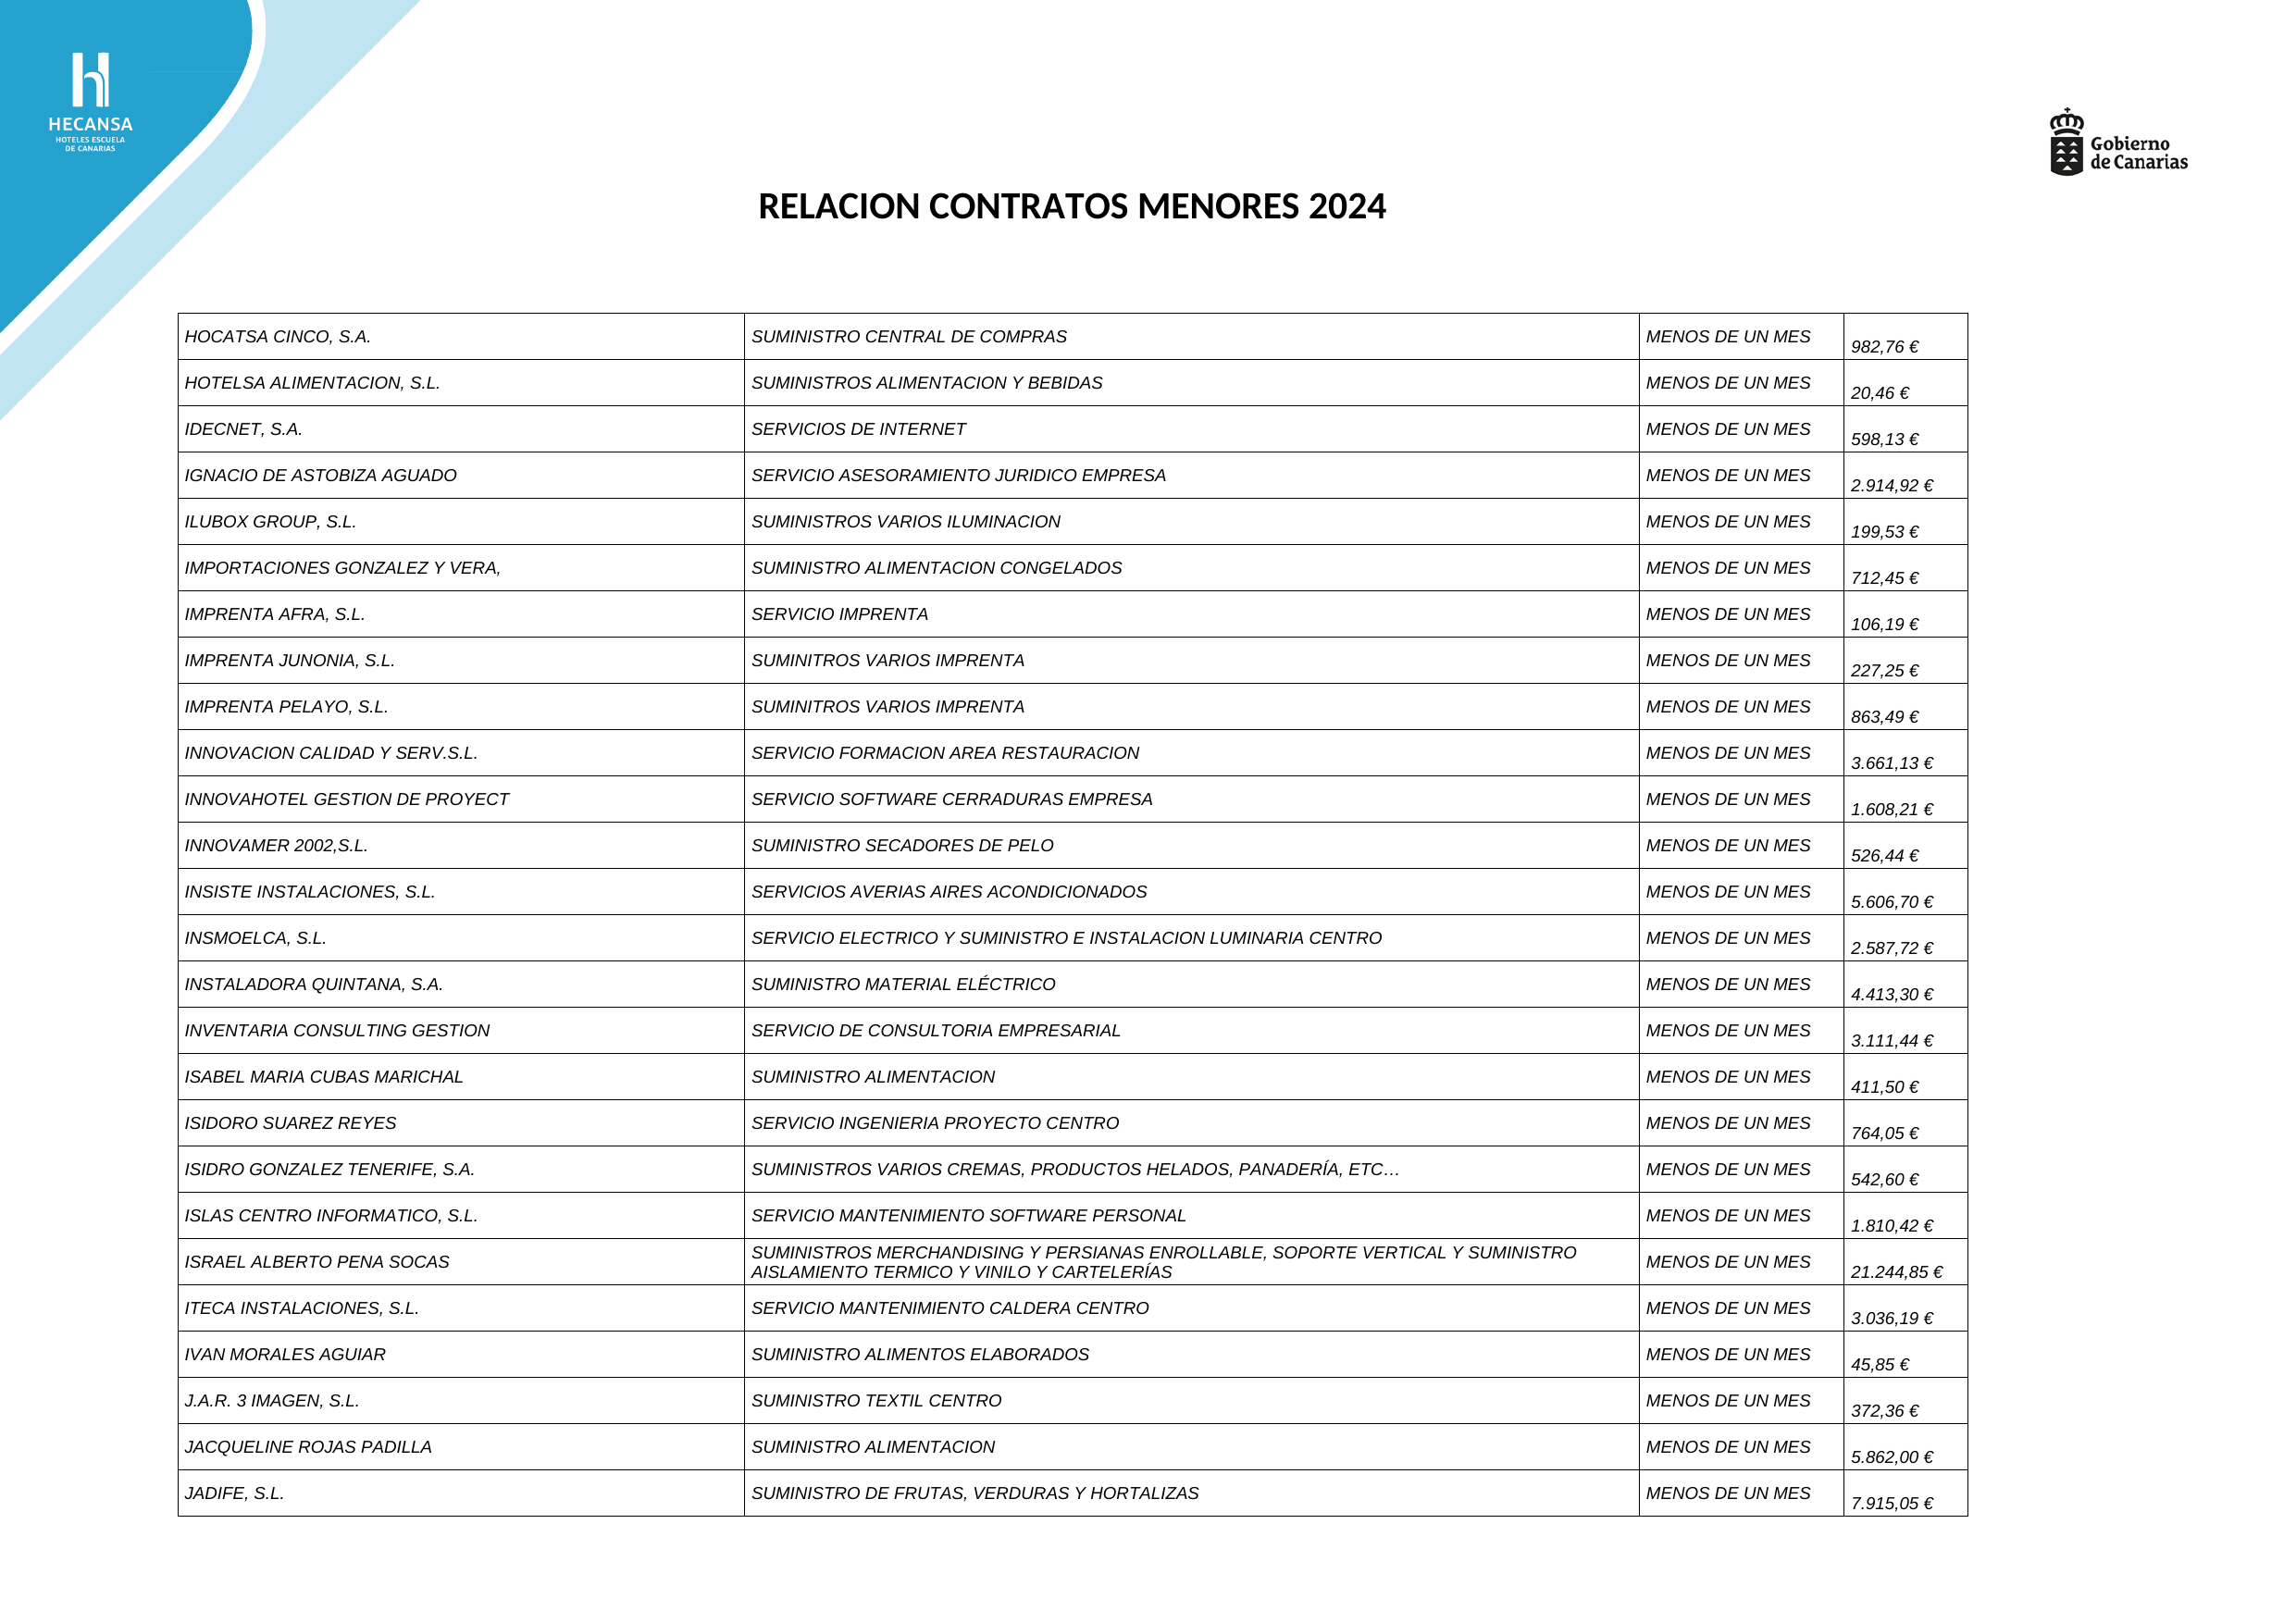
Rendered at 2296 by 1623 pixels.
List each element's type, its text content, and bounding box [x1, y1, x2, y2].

table_cell 1.810,42 € [1844, 1193, 1967, 1238]
table_cell SUMINISTROS VARIOS ILUMINACION [745, 499, 1639, 544]
table_cell SUMINISTROS ALIMENTACION Y BEBIDAS [745, 360, 1639, 405]
table_cell ISABEL MARIA CUBAS MARICHAL [179, 1054, 744, 1099]
table_cell 7.915,05 € [1844, 1470, 1967, 1516]
table_cell MENOS DE UN MES [1640, 1285, 1843, 1331]
table_cell MENOS DE UN MES [1640, 360, 1843, 405]
table_cell SUMINISTRO ALIMENTACION CONGELADOS [745, 545, 1639, 590]
table_cell MENOS DE UN MES [1640, 545, 1843, 590]
table_cell MENOS DE UN MES [1640, 730, 1843, 775]
table_cell 5.606,70 € [1844, 869, 1967, 914]
table_cell 3.661,13 € [1844, 730, 1967, 775]
table_cell 542,60 € [1844, 1146, 1967, 1192]
table_cell 712,45 € [1844, 545, 1967, 590]
table_cell J.A.R. 3 IMAGEN, S.L. [179, 1378, 744, 1423]
table_cell INNOVACION CALIDAD Y SERV.S.L. [179, 730, 744, 775]
table_cell INNOVAMER 2002,S.L. [179, 823, 744, 868]
table_cell MENOS DE UN MES [1640, 1100, 1843, 1146]
table_cell SERVICIO SOFTWARE CERRADURAS EMPRESA [745, 776, 1639, 822]
table_cell SERVICIO MANTENIMIENTO CALDERA CENTRO [745, 1285, 1639, 1331]
table_cell MENOS DE UN MES [1640, 776, 1843, 822]
table_cell SUMINISTRO ALIMENTACION [745, 1424, 1639, 1469]
table_cell MENOS DE UN MES [1640, 1008, 1843, 1053]
table_cell 2.587,72 € [1844, 915, 1967, 960]
table_cell ISIDRO GONZALEZ TENERIFE, S.A. [179, 1146, 744, 1192]
table_cell HOTELSA ALIMENTACION, S.L. [179, 360, 744, 405]
table_cell IMPORTACIONES GONZALEZ Y VERA, [179, 545, 744, 590]
table_cell ISRAEL ALBERTO PENA SOCAS [179, 1239, 744, 1284]
table_cell JADIFE, S.L. [179, 1470, 744, 1516]
table_cell 526,44 € [1844, 823, 1967, 868]
table_cell MENOS DE UN MES [1640, 314, 1843, 359]
table_cell MENOS DE UN MES [1640, 1424, 1843, 1469]
table_cell MENOS DE UN MES [1640, 823, 1843, 868]
table_cell INSMOELCA, S.L. [179, 915, 744, 960]
table_cell MENOS DE UN MES [1640, 869, 1843, 914]
table_cell INVENTARIA CONSULTING GESTION [179, 1008, 744, 1053]
table_cell INSTALADORA QUINTANA, S.A. [179, 961, 744, 1007]
table_cell 106,19 € [1844, 591, 1967, 637]
table_cell 20,46 € [1844, 360, 1967, 405]
table_cell 863,49 € [1844, 684, 1967, 729]
table_cell SERVICIOS DE INTERNET [745, 406, 1639, 452]
table_cell 2.914,92 € [1844, 452, 1967, 498]
table_cell MENOS DE UN MES [1640, 1239, 1843, 1284]
table_cell IVAN MORALES AGUIAR [179, 1332, 744, 1377]
table_cell SUMINISTRO TEXTIL CENTRO [745, 1378, 1639, 1423]
table_cell MENOS DE UN MES [1640, 499, 1843, 544]
table_cell MENOS DE UN MES [1640, 591, 1843, 637]
table_cell MENOS DE UN MES [1640, 452, 1843, 498]
table_cell INNOVAHOTEL GESTION DE PROYECT [179, 776, 744, 822]
table_cell SUMINISTRO SECADORES DE PELO [745, 823, 1639, 868]
table_cell MENOS DE UN MES [1640, 1193, 1843, 1238]
table_cell MENOS DE UN MES [1640, 684, 1843, 729]
table_cell 4.413,30 € [1844, 961, 1967, 1007]
table_cell HOCATSA CINCO, S.A. [179, 314, 744, 359]
table_cell SERVICIO FORMACION AREA RESTAURACION [745, 730, 1639, 775]
table_cell 199,53 € [1844, 499, 1967, 544]
table_cell MENOS DE UN MES [1640, 915, 1843, 960]
table_cell MENOS DE UN MES [1640, 1146, 1843, 1192]
table_cell MENOS DE UN MES [1640, 1470, 1843, 1516]
table_cell SUMINISTROS VARIOS CREMAS, PRODUCTOS HELADOS, PANADERÍA, ETC… [745, 1146, 1639, 1192]
table_cell 1.608,21 € [1844, 776, 1967, 822]
table_cell MENOS DE UN MES [1640, 1378, 1843, 1423]
table_cell 5.862,00 € [1844, 1424, 1967, 1469]
table_cell ISLAS CENTRO INFORMATICO, S.L. [179, 1193, 744, 1238]
table_cell MENOS DE UN MES [1640, 1332, 1843, 1377]
table_cell 21.244,85 € [1844, 1239, 1967, 1284]
table_cell 411,50 € [1844, 1054, 1967, 1099]
table_cell MENOS DE UN MES [1640, 638, 1843, 683]
table_cell 764,05 € [1844, 1100, 1967, 1146]
table_cell SERVICIO ASESORAMIENTO JURIDICO EMPRESA [745, 452, 1639, 498]
table_cell SUMINISTRO MATERIAL ELÉCTRICO [745, 961, 1639, 1007]
table_cell SUMINISTRO CENTRAL DE COMPRAS [745, 314, 1639, 359]
table_cell SUMINITROS VARIOS IMPRENTA [745, 638, 1639, 683]
table_cell SERVICIO DE CONSULTORIA EMPRESARIAL [745, 1008, 1639, 1053]
table_cell 227,25 € [1844, 638, 1967, 683]
table_cell SERVICIOS AVERIAS AIRES ACONDICIONADOS [745, 869, 1639, 914]
table_cell ISIDORO SUAREZ REYES [179, 1100, 744, 1146]
table_cell JACQUELINE ROJAS PADILLA [179, 1424, 744, 1469]
table_cell SUMINISTRO ALIMENTACION [745, 1054, 1639, 1099]
table_cell IMPRENTA AFRA, S.L. [179, 591, 744, 637]
table_cell ILUBOX GROUP, S.L. [179, 499, 744, 544]
table_cell SUMINISTRO ALIMENTOS ELABORADOS [745, 1332, 1639, 1377]
table_cell 3.036,19 € [1844, 1285, 1967, 1331]
table_cell SUMINITROS VARIOS IMPRENTA [745, 684, 1639, 729]
table_cell INSISTE INSTALACIONES, S.L. [179, 869, 744, 914]
table_cell IGNACIO DE ASTOBIZA AGUADO [179, 452, 744, 498]
table_cell 45,85 € [1844, 1332, 1967, 1377]
table_cell ITECA INSTALACIONES, S.L. [179, 1285, 744, 1331]
table_cell MENOS DE UN MES [1640, 961, 1843, 1007]
table_cell 372,36 € [1844, 1378, 1967, 1423]
table_cell 982,76 € [1844, 314, 1967, 359]
table_cell IDECNET, S.A. [179, 406, 744, 452]
table_cell IMPRENTA PELAYO, S.L. [179, 684, 744, 729]
table_cell SUMINISTRO DE FRUTAS, VERDURAS Y HORTALIZAS [745, 1470, 1639, 1516]
table_cell SERVICIO IMPRENTA [745, 591, 1639, 637]
table_cell SERVICIO INGENIERIA PROYECTO CENTRO [745, 1100, 1639, 1146]
table_cell IMPRENTA JUNONIA, S.L. [179, 638, 744, 683]
table_cell MENOS DE UN MES [1640, 406, 1843, 452]
table_cell SUMINISTROS MERCHANDISING Y PERSIANAS ENROLLABLE, SOPORTE VERTICAL Y SUMINISTRO AISLAMIENTO TERMICO Y VINILO Y CARTELERÍAS [745, 1239, 1639, 1284]
table_cell MENOS DE UN MES [1640, 1054, 1843, 1099]
table_cell SERVICIO ELECTRICO Y SUMINISTRO E INSTALACION LUMINARIA CENTRO [745, 915, 1639, 960]
table_cell 598,13 € [1844, 406, 1967, 452]
table_cell 3.111,44 € [1844, 1008, 1967, 1053]
table_cell SERVICIO MANTENIMIENTO SOFTWARE PERSONAL [745, 1193, 1639, 1238]
